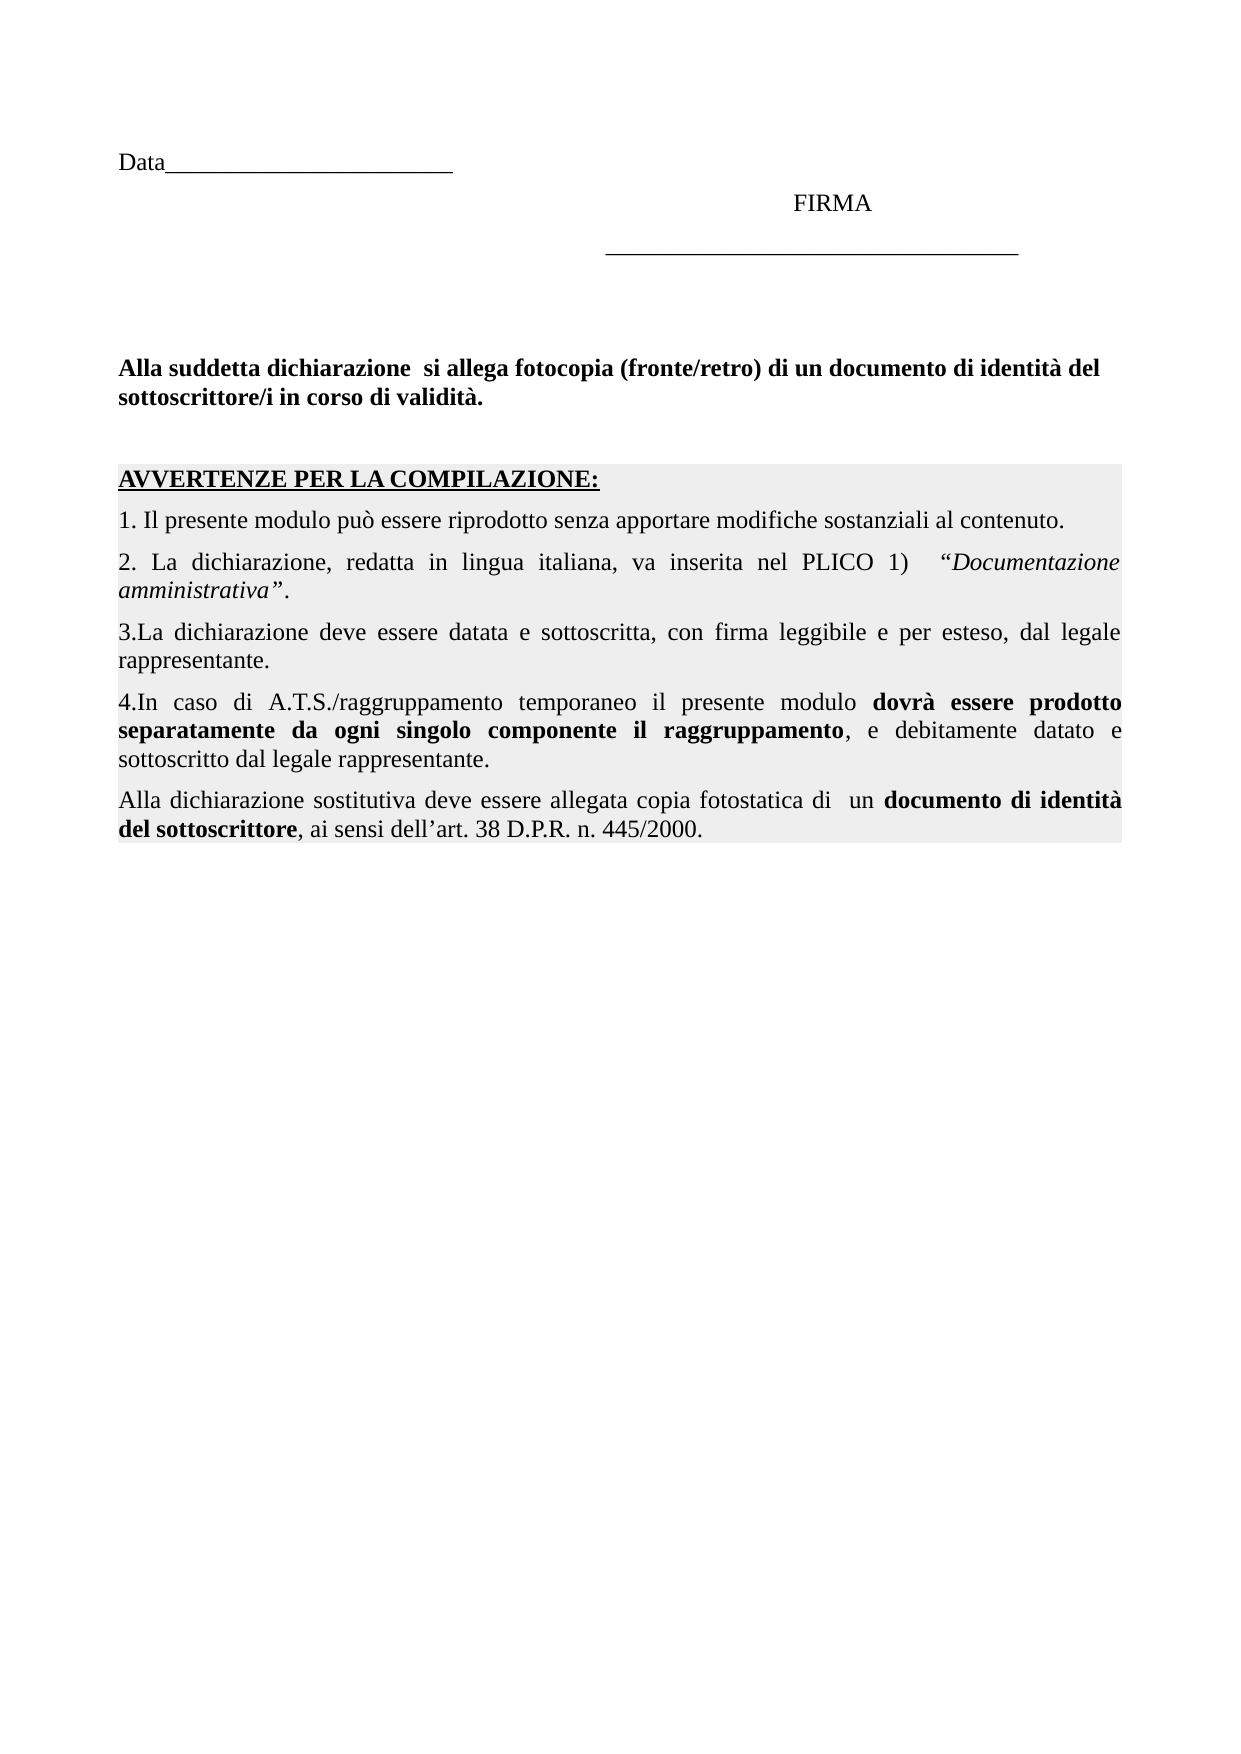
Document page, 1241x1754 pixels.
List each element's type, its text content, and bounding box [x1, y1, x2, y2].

text FIRMA [118, 188, 1122, 217]
text AVVERTENZE PER LA COMPILAZIONE: [118, 464, 1122, 493]
text 3.La dichiarazione deve essere datata e sottoscritta, con firma leggibile e per esteso, dal legale rappresentante. [118, 617, 1122, 674]
text Alla suddetta dichiarazione si allega fotocopia (fronte/retro) di un documento di identità del sottoscrittore/i in corso di validità. [118, 353, 1122, 411]
text Alla dichiarazione sostitutiva deve essere allegata copia fotostatica di un documento di identità del sottoscrittore, ai sensi dell’art. 38 D.P.R. n. 445/2000. [118, 786, 1122, 843]
text _________________________________ [118, 229, 1122, 258]
text 1. Il presente modulo può essere riprodotto senza apportare modifiche sostanziali al contenuto. [118, 506, 1122, 534]
text 4.In caso di A.T.S./raggruppamento temporaneo il presente modulo dovrà essere prodotto separatamente da ogni singolo componente il raggruppamento, e debitamente datato e sottoscritto dal legale rappresentante. [118, 687, 1122, 773]
text 2. La dichiarazione, redatta in lingua italiana, va inserita nel PLICO 1) “Documentazione amministrativa”. [118, 547, 1122, 604]
text Data_______________________ [118, 147, 1122, 176]
